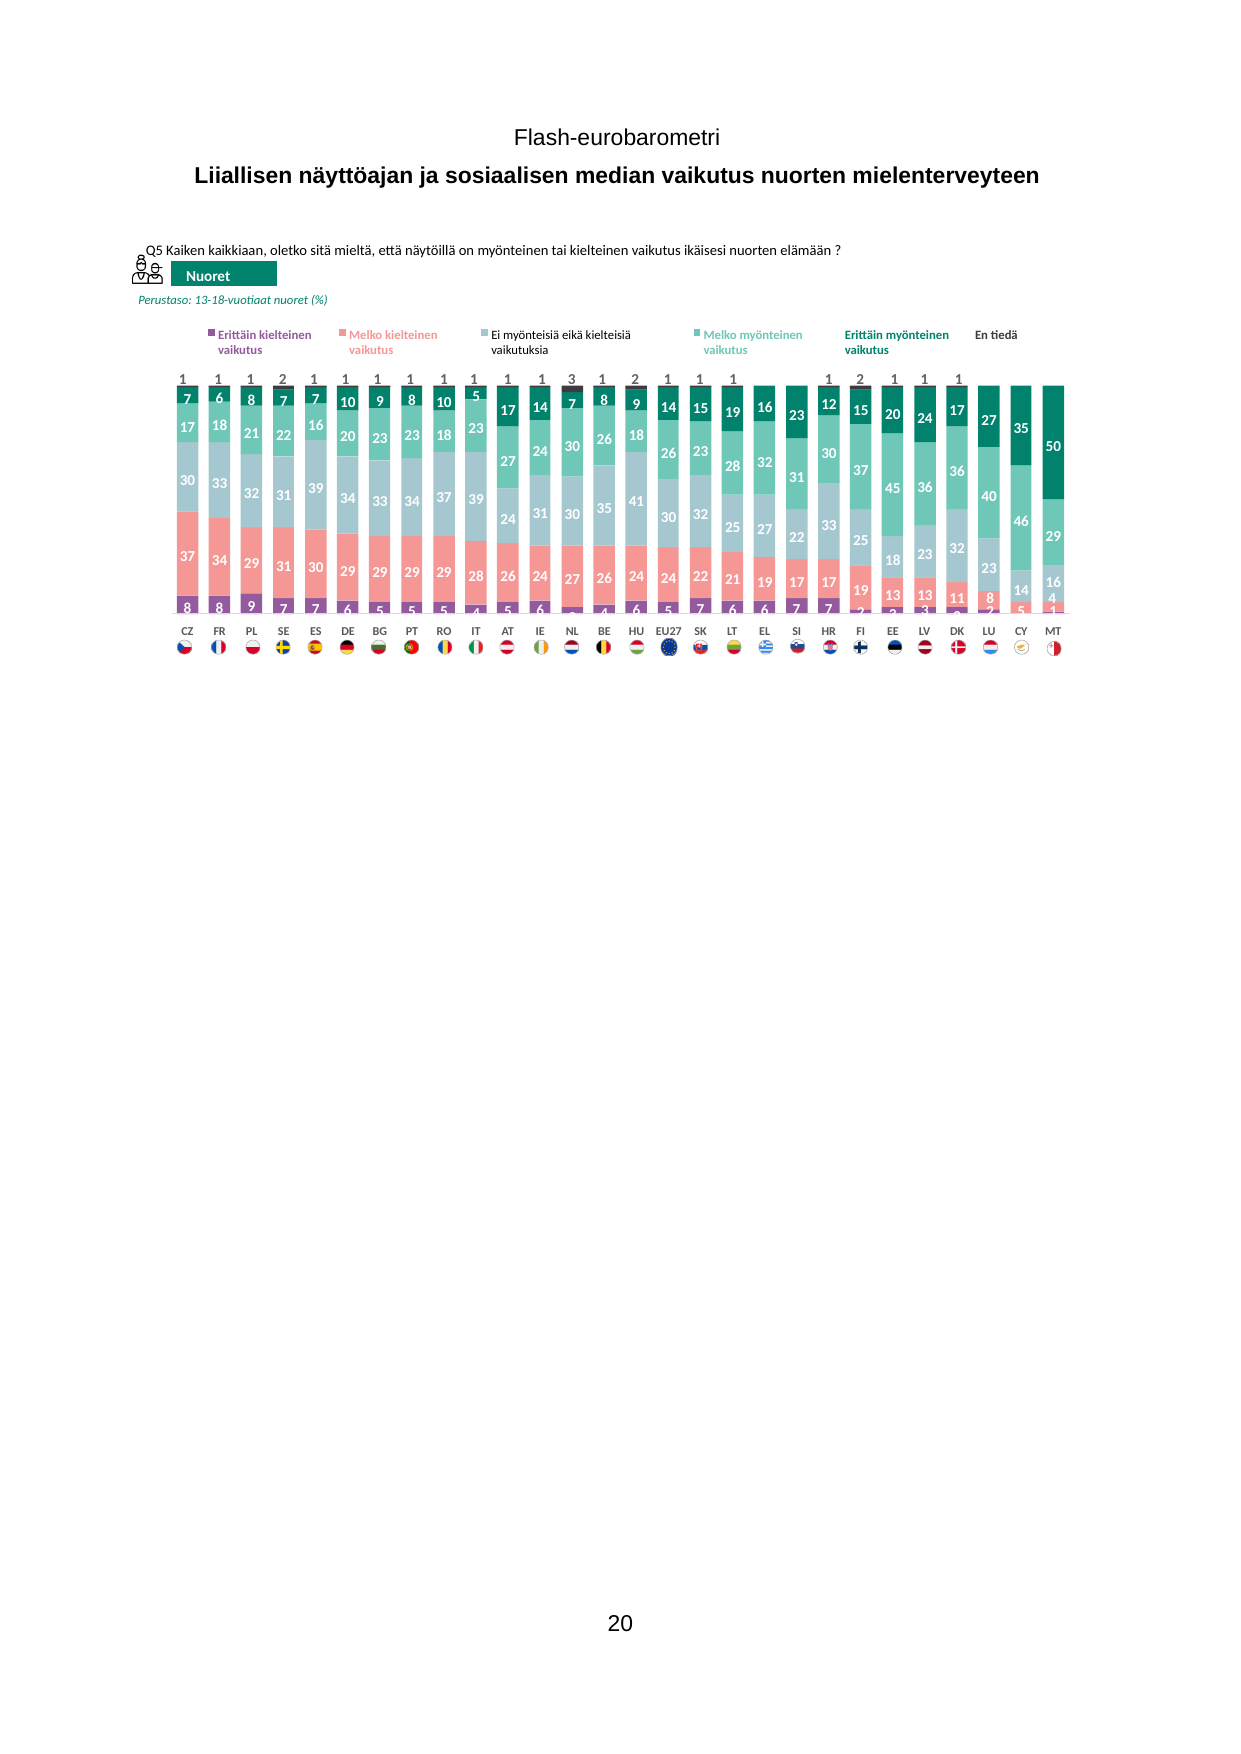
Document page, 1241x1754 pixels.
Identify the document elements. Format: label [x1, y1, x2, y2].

picture [854, 641, 867, 653]
picture [277, 641, 289, 653]
picture [247, 641, 259, 653]
picture [309, 641, 321, 653]
picture [984, 641, 997, 653]
picture [728, 641, 740, 653]
picture [662, 639, 676, 655]
picture [824, 641, 837, 653]
picture [694, 641, 707, 653]
picture [597, 641, 610, 653]
picture [760, 641, 772, 653]
picture [919, 641, 931, 653]
picture [535, 641, 547, 653]
picture [1015, 641, 1028, 653]
picture [952, 641, 965, 653]
picture [501, 641, 513, 653]
picture [791, 640, 804, 652]
picture [212, 641, 225, 653]
picture [565, 641, 578, 653]
picture [130, 252, 166, 287]
picture [1048, 642, 1060, 655]
picture [631, 641, 643, 653]
picture [373, 641, 385, 653]
picture [341, 641, 353, 653]
picture [889, 641, 901, 653]
picture [178, 641, 191, 653]
picture [439, 641, 451, 653]
picture [405, 641, 418, 653]
picture [470, 641, 482, 653]
